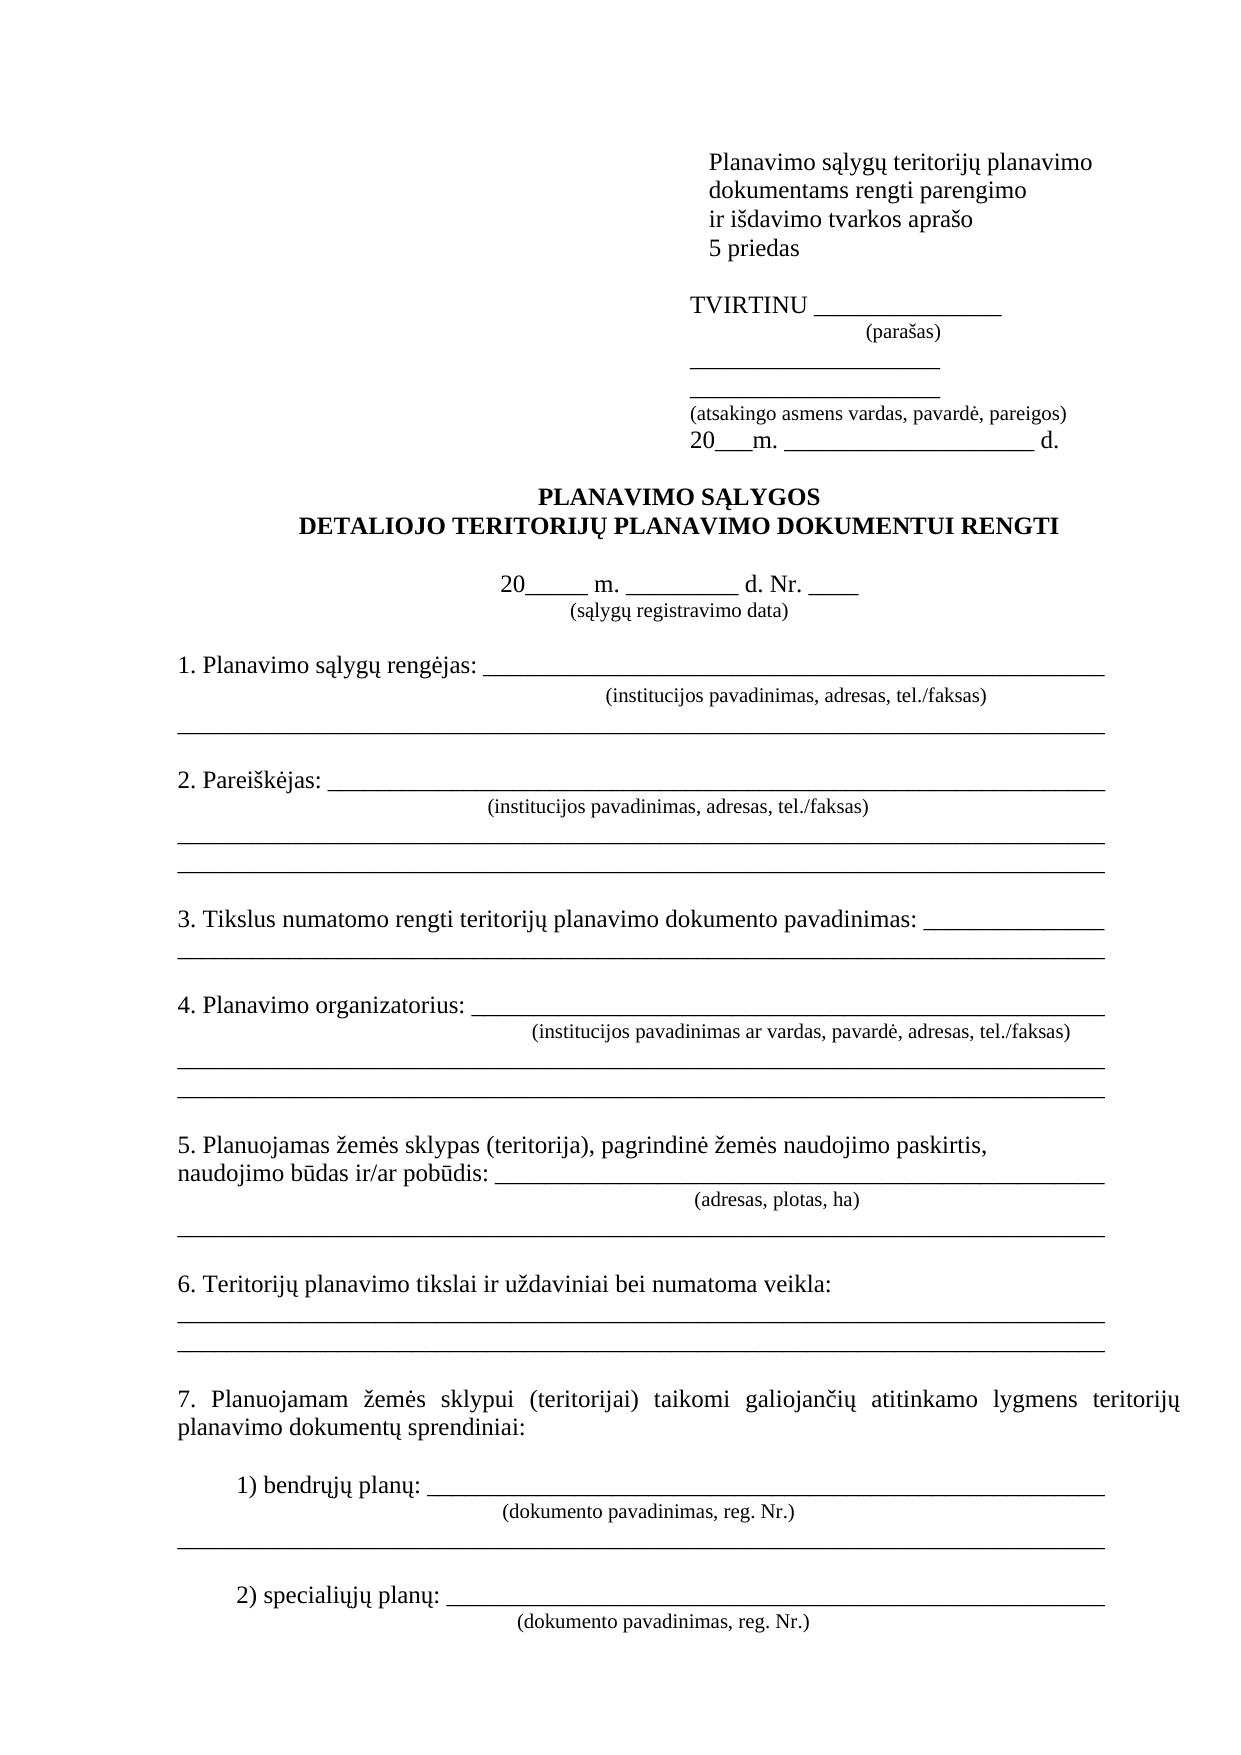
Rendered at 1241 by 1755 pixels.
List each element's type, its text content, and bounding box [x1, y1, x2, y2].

text 20_____ m. _________ d. Nr. ____ [177, 569, 1181, 597]
text 7. Planuojamam žemės sklypui (teritorijai) taikomi galiojančių atitinkamo lygmens teritorijų planavimo dokumentų sprendiniai: [177, 1384, 1181, 1441]
text _ [177, 1043, 1181, 1072]
text _ [177, 933, 1181, 962]
text _ [177, 847, 1181, 876]
text _ [177, 1523, 1181, 1552]
text 4. Planavimo organizatorius: [177, 991, 1181, 1019]
text _ [177, 1211, 1181, 1240]
text 2. Pareiškėjas: [177, 765, 1182, 794]
text (institucijos pavadinimas, adresas, tel./faksas) [177, 794, 1181, 818]
text PLANAVIMO SĄLYGOS [177, 482, 1181, 511]
text (institucijos pavadinimas, adresas, tel./faksas) [177, 679, 1181, 708]
text 5 priedas [177, 233, 1181, 262]
text Planavimo sąlygų teritorijų planavimo [177, 147, 1181, 176]
text _ [177, 1326, 1181, 1355]
text DETALIOJO TERITORIJŲ PLANAVIMO DOKUMENTUI RENGTI [177, 511, 1181, 540]
text 3. Tikslus numatomo rengti teritorijų planavimo dokumento pavadinimas: [177, 904, 1181, 933]
text (dokumento pavadinimas, reg. Nr.) [177, 1499, 1181, 1523]
text _ [177, 708, 1181, 737]
text _ [177, 818, 1181, 847]
text ir išdavimo tvarkos aprašo [177, 204, 1181, 233]
text _ [177, 1297, 1181, 1326]
table_header TVIRTINU _______________ (parašas) ____________________ ____________________ (atsakingo asmens vardas, pavardė, pareigos) 20___m. ____________________ d. [690, 291, 1122, 454]
text (dokumento pavadinimas, reg. Nr.) [177, 1609, 1181, 1633]
table_header [177, 291, 690, 454]
text (institucijos pavadinimas ar vardas, pavardė, adresas, tel./faksas) [177, 1019, 1181, 1043]
text (sąlygų registravimo data) [177, 597, 1181, 622]
text _ [177, 1072, 1181, 1101]
text naudojimo būdas ir/ar pobūdis: [177, 1158, 1181, 1187]
text 1) bendrųjų planų: [177, 1470, 1181, 1499]
text (adresas, plotas, ha) [177, 1187, 1181, 1211]
text 6. Teritorijų planavimo tikslai ir uždaviniai bei numatoma veikla: [177, 1269, 1181, 1297]
text dokumentams rengti parengimo [177, 176, 1181, 204]
text 2) specialiųjų planų: [177, 1580, 1181, 1609]
text 5. Planuojamas žemės sklypas (teritorija), pagrindinė žemės naudojimo paskirtis, [177, 1130, 1181, 1158]
text 1. Planavimo sąlygų rengėjas: [177, 650, 1181, 679]
